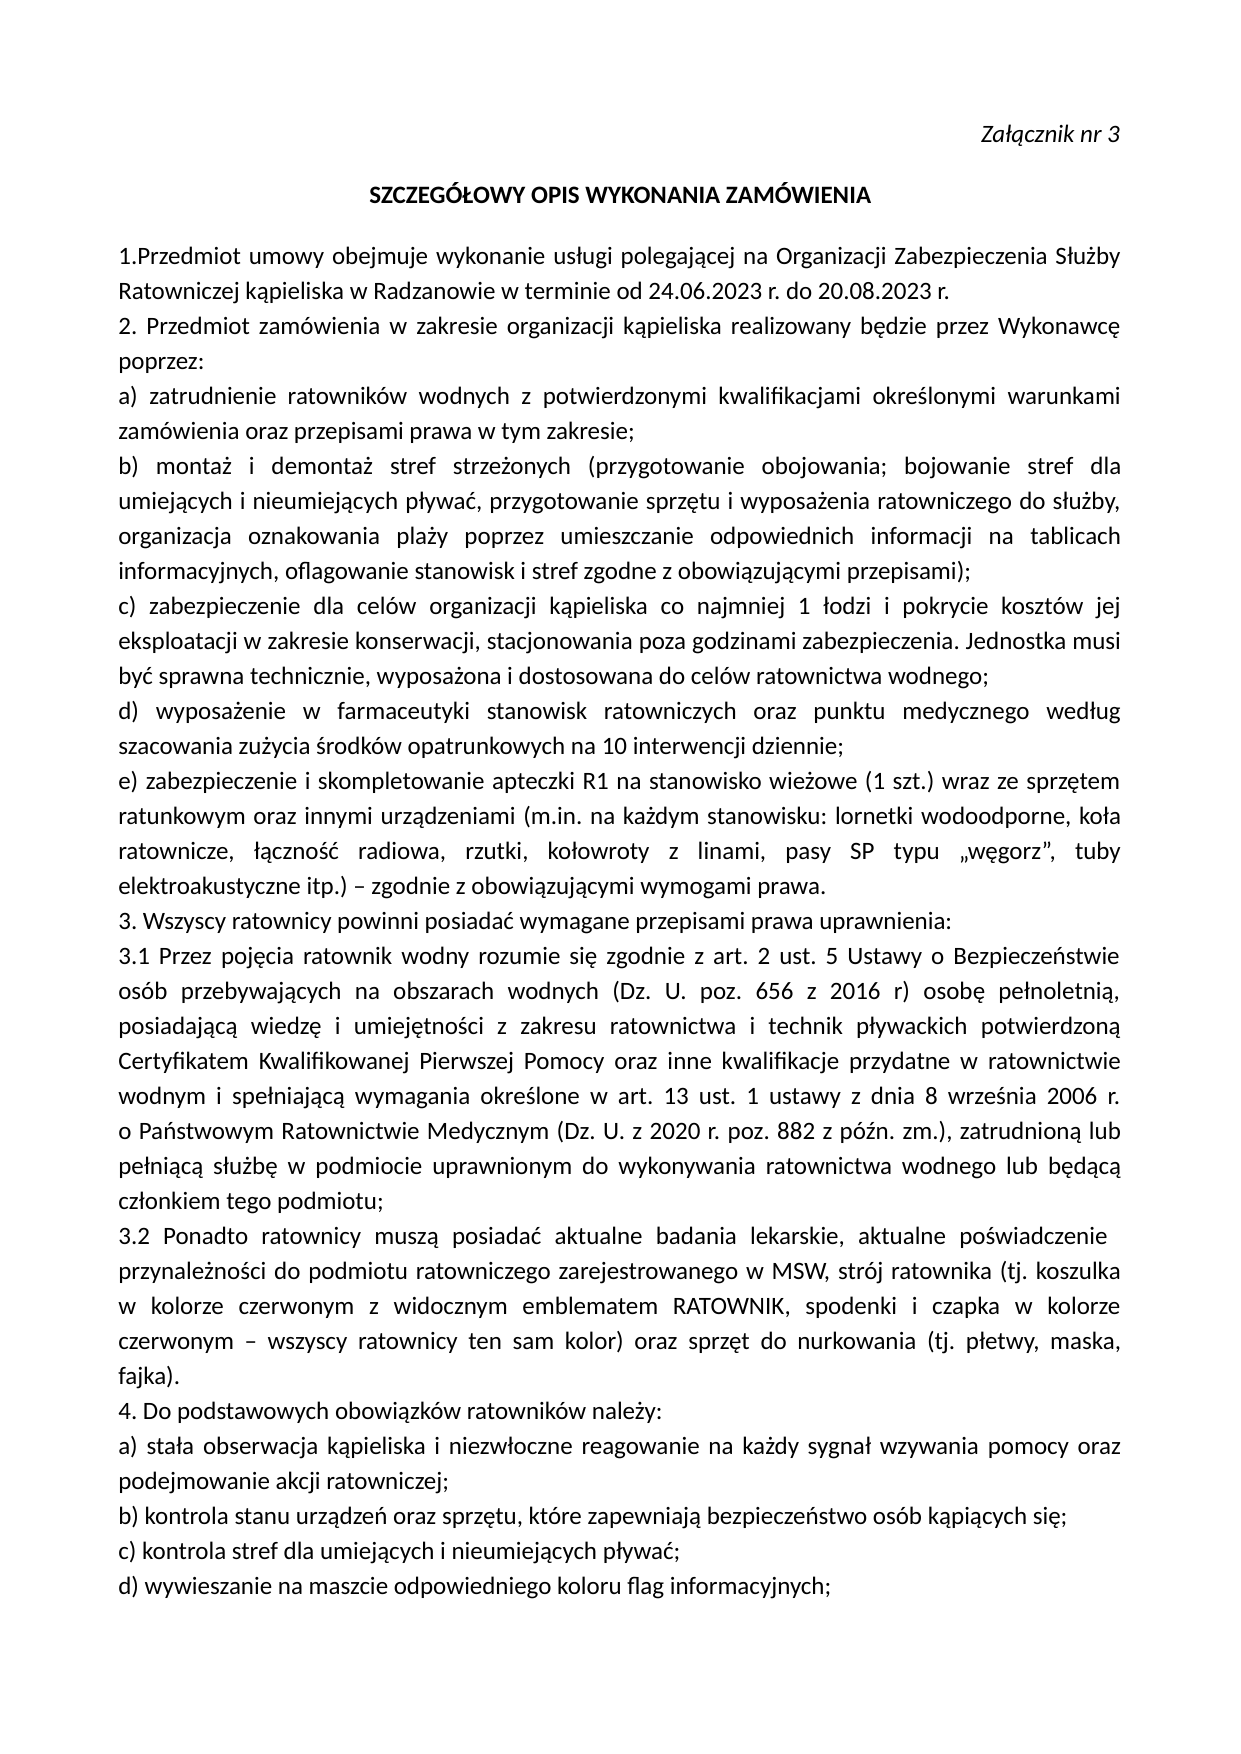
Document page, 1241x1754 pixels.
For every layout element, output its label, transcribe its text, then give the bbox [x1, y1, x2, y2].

text 3.1 Przez pojęcia ratownik wodny rozumie się zgodnie z art. 2 ust. 5 Ustawy o Bezpieczeństwie osób przebywających na obszarach wodnych (Dz. U. poz. 656 z 2016 r) osobę pełnoletnią, posiadającą wiedzę i umiejętności z zakresu ratownictwa i technik pływackich potwierdzoną Certyfikatem Kwalifikowanej Pierwszej Pomocy oraz inne kwalifikacje przydatne w ratownictwie wodnym i spełniającą wymagania określone w art. 13 ust. 1 ustawy z dnia 8 września 2006 r. o Państwowym Ratownictwie Medycznym (Dz. U. z 2020 r. poz. 882 z późn. zm.), zatrudnioną lub pełniącą służbę w podmiocie uprawnionym do wykonywania ratownictwa wodnego lub będącą członkiem tego podmiotu; [118, 940, 1122, 1216]
text d) wywieszanie na maszcie odpowiedniego koloru flag informacyjnych; [118, 1570, 1122, 1601]
text 1.Przedmiot umowy obejmuje wykonanie usługi polegającej na Organizacji Zabezpieczenia Służby Ratowniczej kąpieliska w Radzanowie w terminie od 24.06.2023 r. do 20.08.2023 r. [118, 240, 1122, 306]
text 3. Wszyscy ratownicy powinni posiadać wymagane przepisami prawa uprawnienia: [118, 905, 1122, 936]
text 3.2 Ponadto ratownicy muszą posiadać aktualne badania lekarskie, aktualne poświadczenie przynależności do podmiotu ratowniczego zarejestrowanego w MSW, strój ratownika (tj. koszulka w kolorze czerwonym z widocznym emblematem RATOWNIK, spodenki i czapka w kolorze czerwonym – wszyscy ratownicy ten sam kolor) oraz sprzęt do nurkowania (tj. płetwy, maska, fajka). [118, 1220, 1122, 1391]
text 2. Przedmiot zamówienia w zakresie organizacji kąpieliska realizowany będzie przez Wykonawcę poprzez: [118, 310, 1122, 376]
text b) kontrola stanu urządzeń oraz sprzętu, które zapewniają bezpieczeństwo osób kąpiących się; [118, 1500, 1122, 1531]
text e) zabezpieczenie i skompletowanie apteczki R1 na stanowisko wieżowe (1 szt.) wraz ze sprzętem ratunkowym oraz innymi urządzeniami (m.in. na każdym stanowisku: lornetki wodoodporne, koła ratownicze, łączność radiowa, rzutki, kołowroty z linami, pasy SP typu „węgorz”, tuby elektroakustyczne itp.) – zgodnie z obowiązującymi wymogami prawa. [118, 765, 1122, 901]
text 4. Do podstawowych obowiązków ratowników należy: [118, 1395, 1122, 1426]
text c) zabezpieczenie dla celów organizacji kąpieliska co najmniej 1 łodzi i pokrycie kosztów jej eksploatacji w zakresie konserwacji, stacjonowania poza godzinami zabezpieczenia. Jednostka musi być sprawna technicznie, wyposażona i dostosowana do celów ratownictwa wodnego; [118, 590, 1122, 691]
text c) kontrola stref dla umiejących i nieumiejących pływać; [118, 1535, 1122, 1566]
text b) montaż i demontaż stref strzeżonych (przygotowanie obojowania; bojowanie stref dla umiejących i nieumiejących pływać, przygotowanie sprzętu i wyposażenia ratowniczego do służby, organizacja oznakowania plaży poprzez umieszczanie odpowiednich informacji na tablicach informacyjnych, oflagowanie stanowisk i stref zgodne z obowiązującymi przepisami); [118, 450, 1122, 586]
text Załącznik nr 3 [118, 118, 1122, 149]
text a) zatrudnienie ratowników wodnych z potwierdzonymi kwalifikacjami określonymi warunkami zamówienia oraz przepisami prawa w tym zakresie; [118, 380, 1122, 446]
text SZCZEGÓŁOWY OPIS WYKONANIA ZAMÓWIENIA [118, 179, 1122, 210]
text d) wyposażenie w farmaceutyki stanowisk ratowniczych oraz punktu medycznego według szacowania zużycia środków opatrunkowych na 10 interwencji dziennie; [118, 695, 1122, 761]
text a) stała obserwacja kąpieliska i niezwłoczne reagowanie na każdy sygnał wzywania pomocy oraz podejmowanie akcji ratowniczej; [118, 1430, 1122, 1496]
